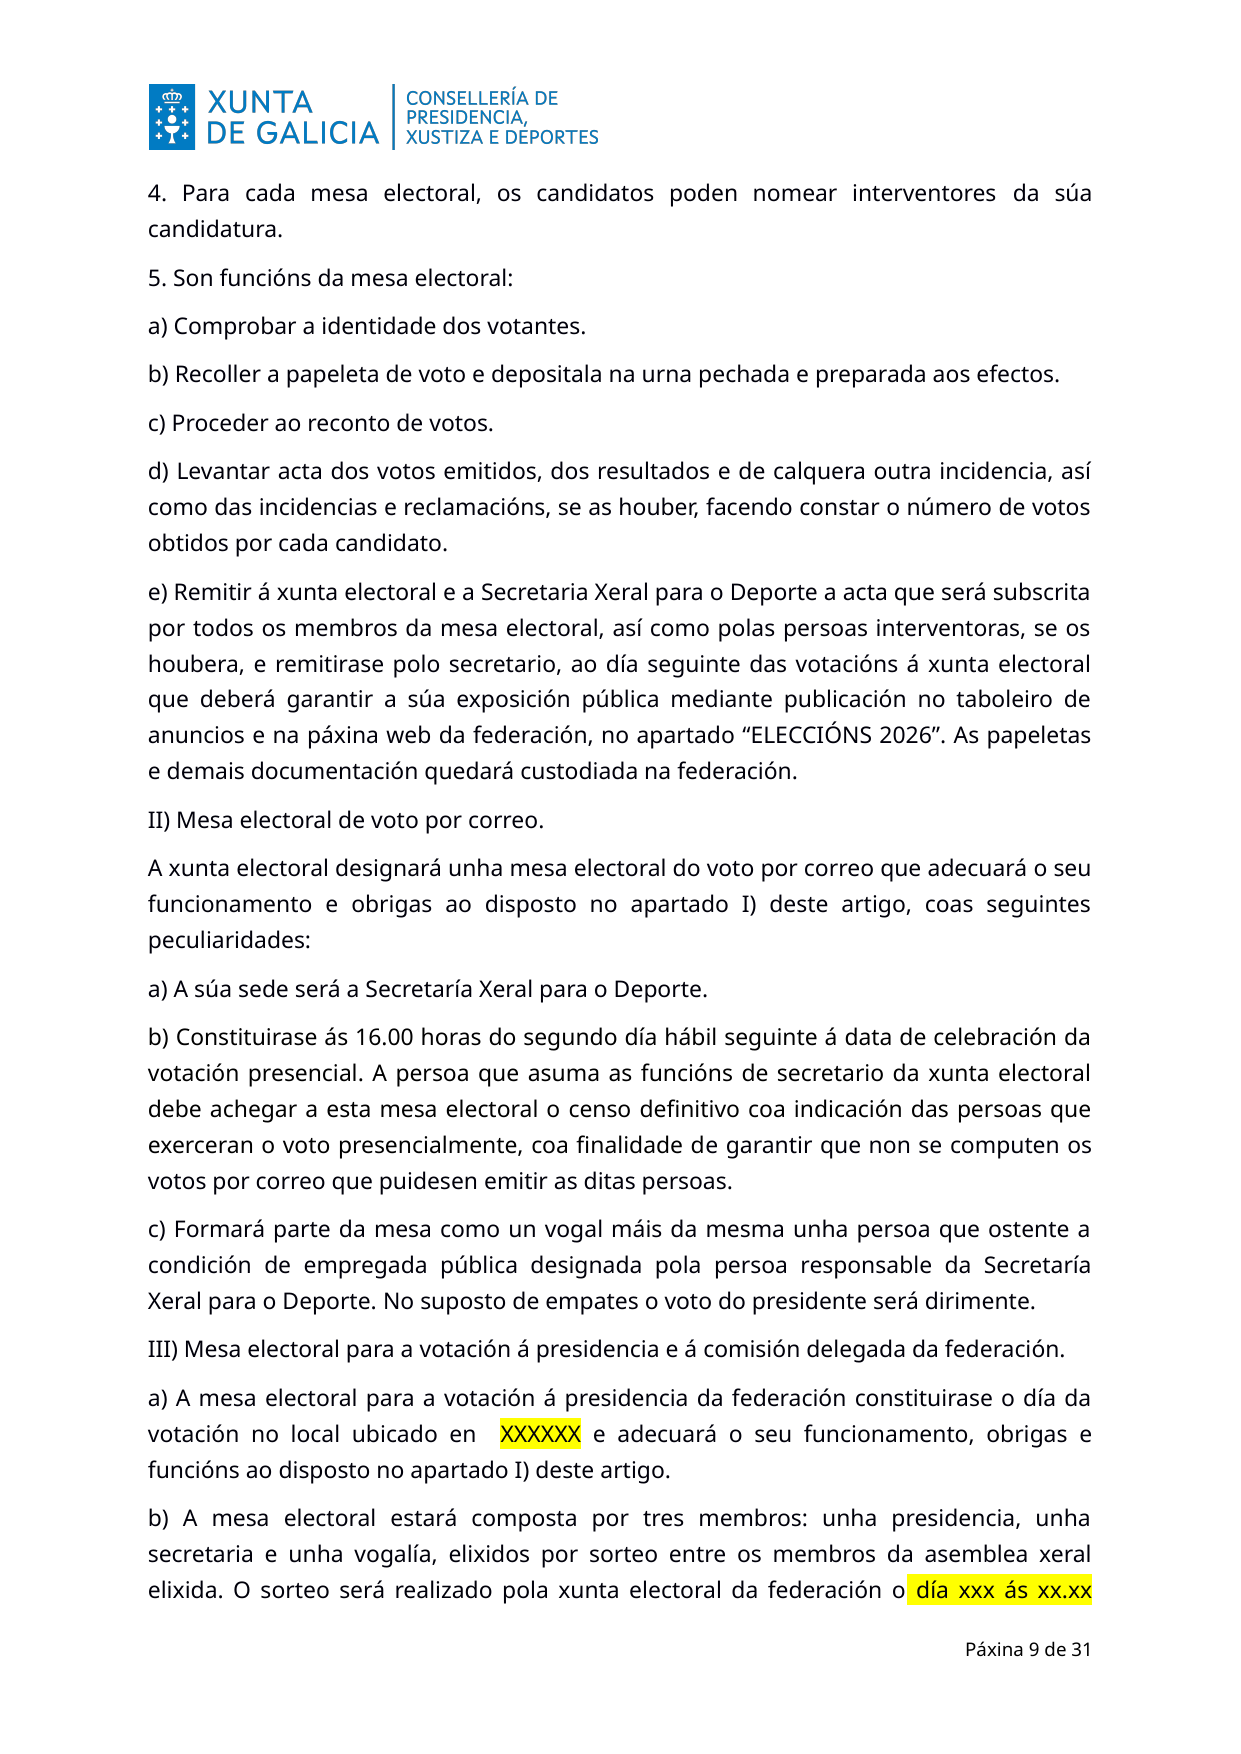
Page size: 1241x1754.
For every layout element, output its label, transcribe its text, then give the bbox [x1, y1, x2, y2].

text d) Levantar acta dos votos emitidos, dos resultados e de calquera outra incidencia, así como das incidencias e reclamacións, se as houber, facendo constar o número de votos obtidos por cada candidato. [148, 455, 1092, 558]
text b) A mesa electoral estará composta por tres membros: unha presidencia, unha secretaria e unha vogalía, elixidos por sorteo entre os membros da asemblea xeral elixida. O sorteo será realizado pola xunta electoral da federación o día xxx ás xx.xx [148, 1502, 1092, 1605]
text a) A súa sede será a Secretaría Xeral para o Deporte. [148, 972, 1092, 1004]
text A xunta electoral designará unha mesa electoral do voto por correo que adecuará o seu funcionamento e obrigas ao disposto no apartado I) deste artigo, coas seguintes peculiaridades: [148, 852, 1092, 955]
text a) A mesa electoral para a votación á presidencia da federación constituirase o día da votación no local ubicado en XXXXXX e adecuará o seu funcionamento, obrigas e funcións ao disposto no apartado I) deste artigo. [148, 1382, 1092, 1485]
text a) Comprobar a identidade dos votantes. [148, 310, 1092, 341]
text III) Mesa electoral para a votación á presidencia e á comisión delegada da federación. [148, 1333, 1092, 1365]
text c) Proceder ao reconto de votos. [148, 407, 1092, 438]
text II) Mesa electoral de voto por correo. [148, 804, 1092, 835]
text 5. Son funcións da mesa electoral: [148, 262, 1092, 293]
text e) Remitir á xunta electoral e a Secretaria Xeral para o Deporte a acta que será subscrita por todos os membros da mesa electoral, así como polas persoas interventoras, se os houbera, e remitirase polo secretario, ao día seguinte das votacións á xunta electoral que deberá garantir a súa exposición pública mediante publicación no taboleiro de anuncios e na páxina web da federación, no apartado “ELECCIÓNS 2026”. As papeletas e demais documentación quedará custodiada na federación. [148, 576, 1092, 787]
text b) Constituirase ás 16.00 horas do segundo día hábil seguinte á data de celebración da votación presencial. A persoa que asuma as funcións de secretario da xunta electoral debe achegar a esta mesa electoral o censo definitivo coa indicación das persoas que exerceran o voto presencialmente, coa finalidade de garantir que non se computen os votos por correo que puidesen emitir as ditas persoas. [148, 1021, 1092, 1196]
text c) Formará parte da mesa como un vogal máis da mesma unha persoa que ostente a condición de empregada pública designada pola persoa responsable da Secretaría Xeral para o Deporte. No suposto de empates o voto do presidente será dirimente. [148, 1213, 1092, 1316]
text 4. Para cada mesa electoral, os candidatos poden nomear interventores da súa candidatura. [148, 177, 1092, 244]
text b) Recoller a papeleta de voto e depositala na urna pechada e preparada aos efectos. [148, 358, 1092, 390]
